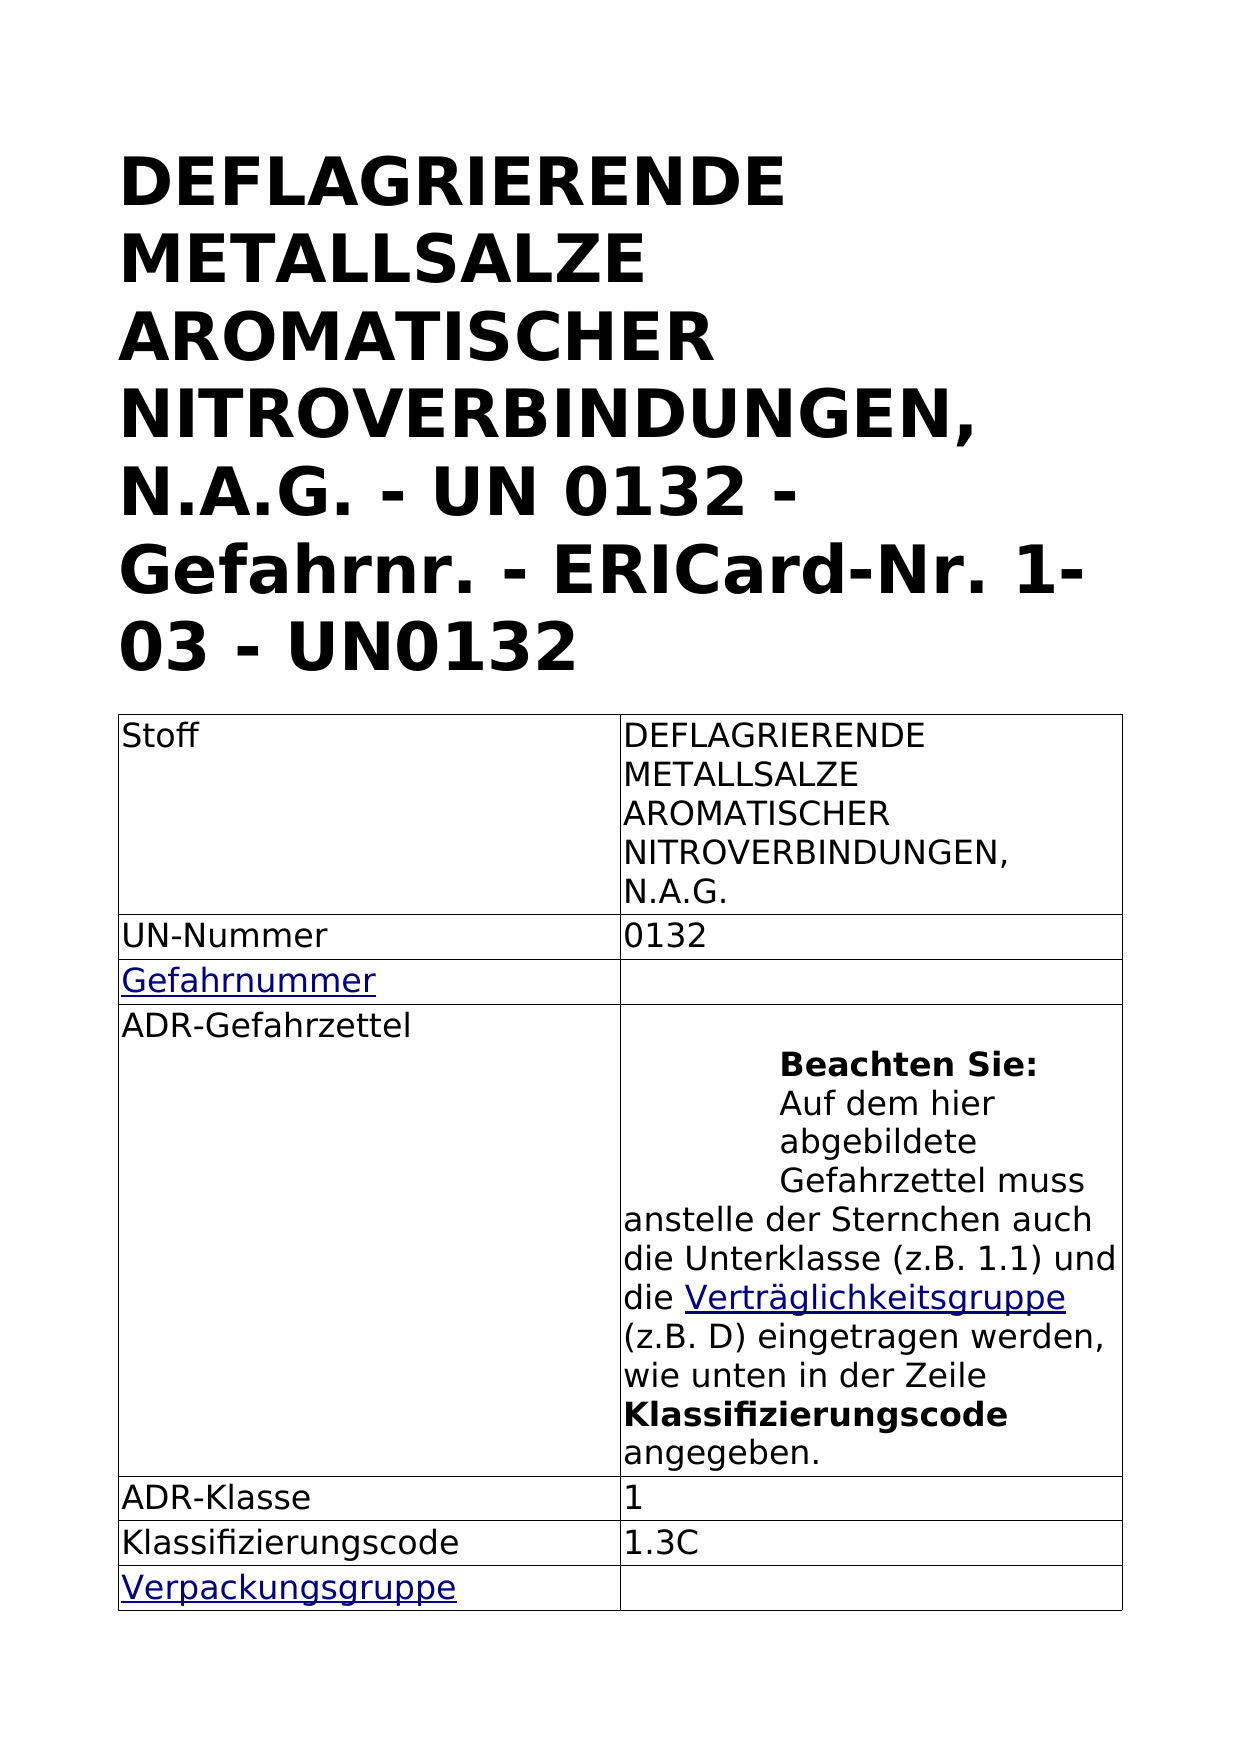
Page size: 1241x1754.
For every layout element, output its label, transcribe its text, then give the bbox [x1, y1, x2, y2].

subtitle DEFLAGRIERENDE METALLSALZE AROMATISCHER NITROVERBINDUNGEN, N.A.G. - UN 0132 - Gefahrnr. - ERICard-Nr. 1-03 - UN0132 [118, 143, 1122, 686]
table_cell ADR-Gefahrzettel [119, 1005, 620, 1476]
table_cell [621, 960, 1122, 1003]
table_cell Verpackungsgruppe [119, 1566, 620, 1610]
table_header DEFLAGRIERENDE METALLSALZE AROMATISCHER NITROVERBINDUNGEN, N.A.G. [621, 715, 1122, 914]
table_cell UN-Nummer [119, 915, 620, 959]
table_cell Beachten Sie: Auf dem hier abgebildete Gefahrzettel muss anstelle der Sternchen auch die Unterklasse (z.B. 1.1) und die Verträglichkeitsgruppe (z.B. D) eingetragen werden, wie unten in der Zeile Klassifizierungscode angegeben. [621, 1005, 1122, 1476]
table_cell 1 [621, 1477, 1122, 1520]
table_cell Klassifizierungscode [119, 1521, 620, 1565]
table_cell 0132 [621, 915, 1122, 959]
table_cell [621, 1566, 1122, 1610]
table_cell ADR-Klasse [119, 1477, 620, 1520]
table_cell Gefahrnummer [119, 960, 620, 1003]
table_cell 1.3C [621, 1521, 1122, 1565]
table_header Stoff [119, 715, 620, 914]
